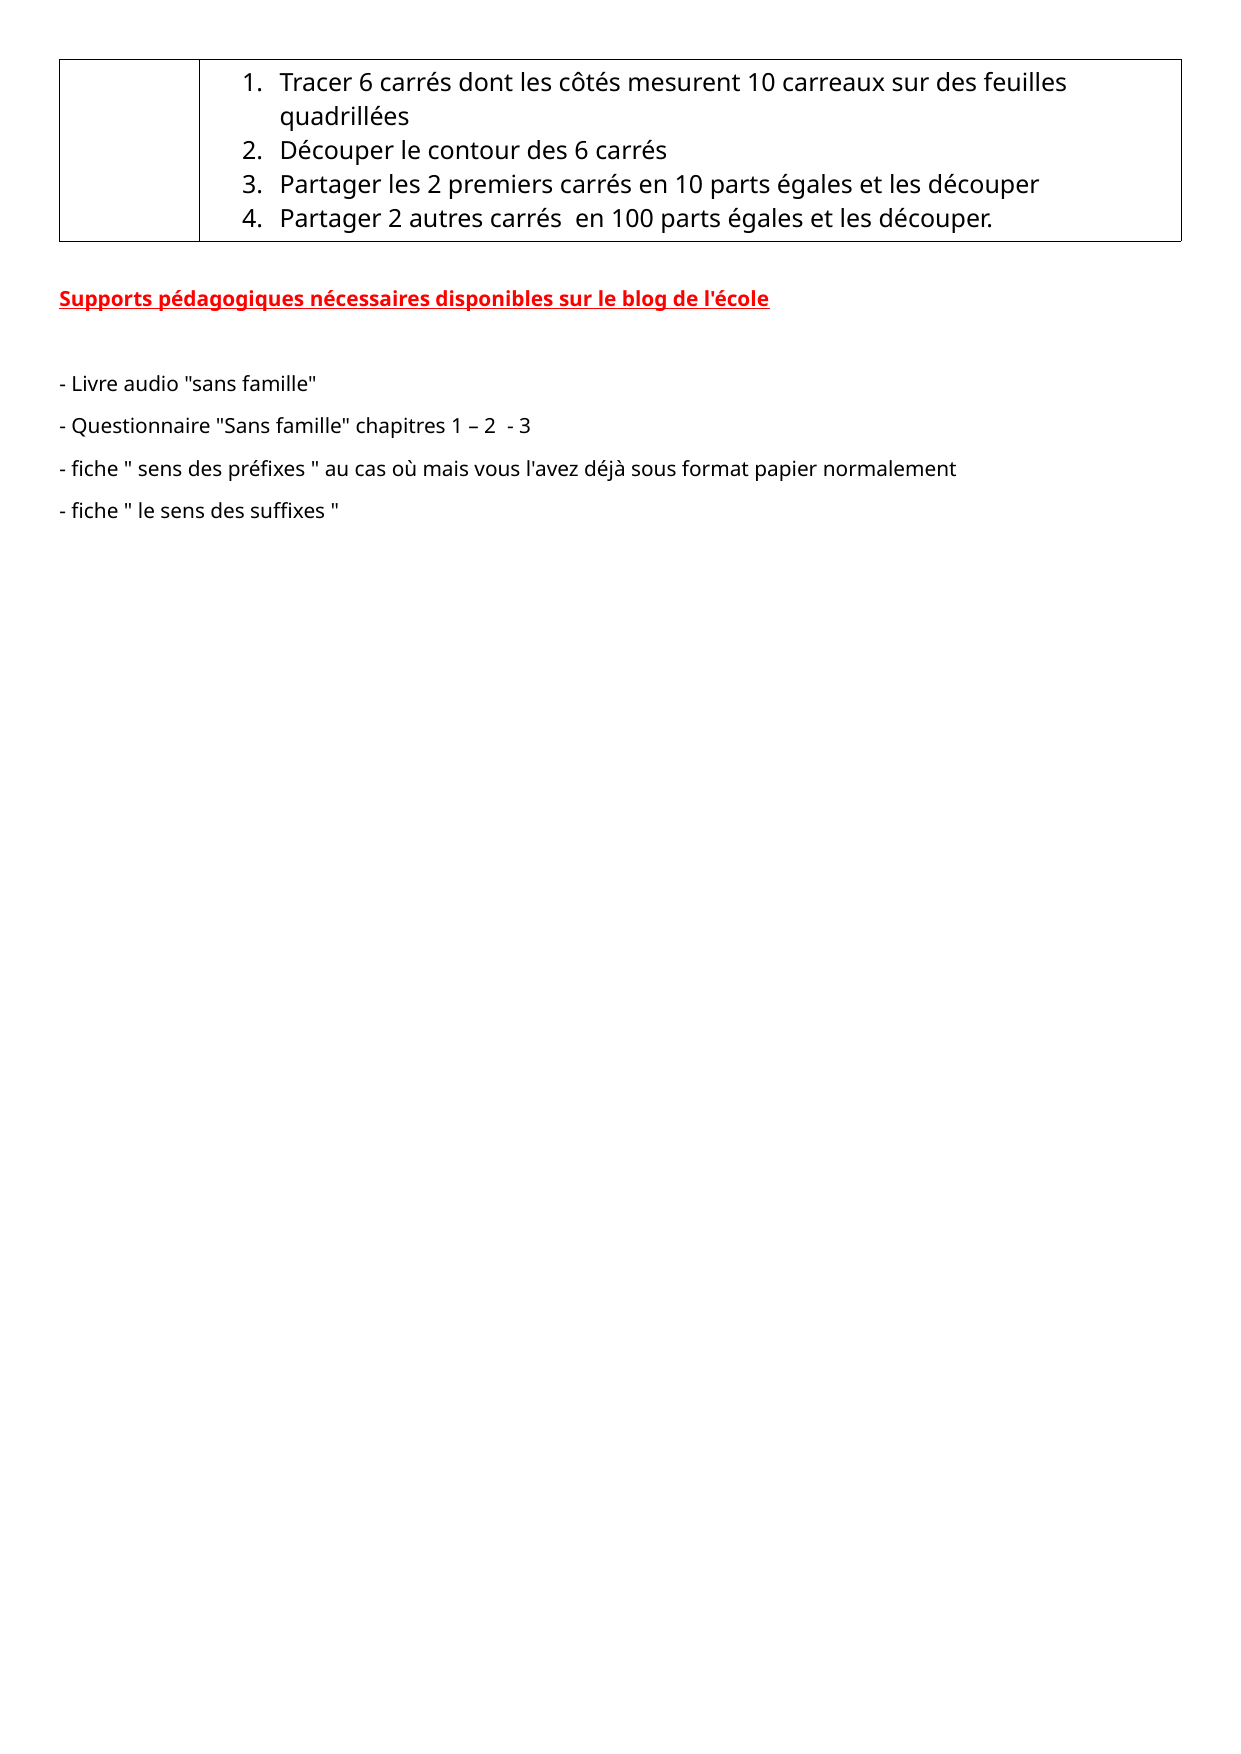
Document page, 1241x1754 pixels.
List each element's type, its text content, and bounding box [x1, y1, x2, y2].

text Supports pédagogiques nécessaires disponibles sur le blog de l'école [59, 284, 1181, 312]
text - fiche " le sens des suffixes " [59, 497, 1181, 525]
text - Questionnaire "Sans famille" chapitres 1 – 2 - 3 [59, 411, 1181, 440]
table_cell [60, 60, 199, 241]
table_cell Mathématiques : préparation du matériel fractions Tracer 6 carrés dont les côtés mesurent 10 carreaux sur des feuilles quadrillées Découper le contour des 6 carrés Partager les 2 premiers carrés en 10 parts égales et les découper Partager 2 autres carrés en 100 parts égales et les découper. [200, 60, 1181, 241]
text - fiche " sens des préfixes " au cas où mais vous l'avez déjà sous format papier normalement [59, 454, 1181, 482]
text - Livre audio "sans famille" [59, 369, 1181, 397]
